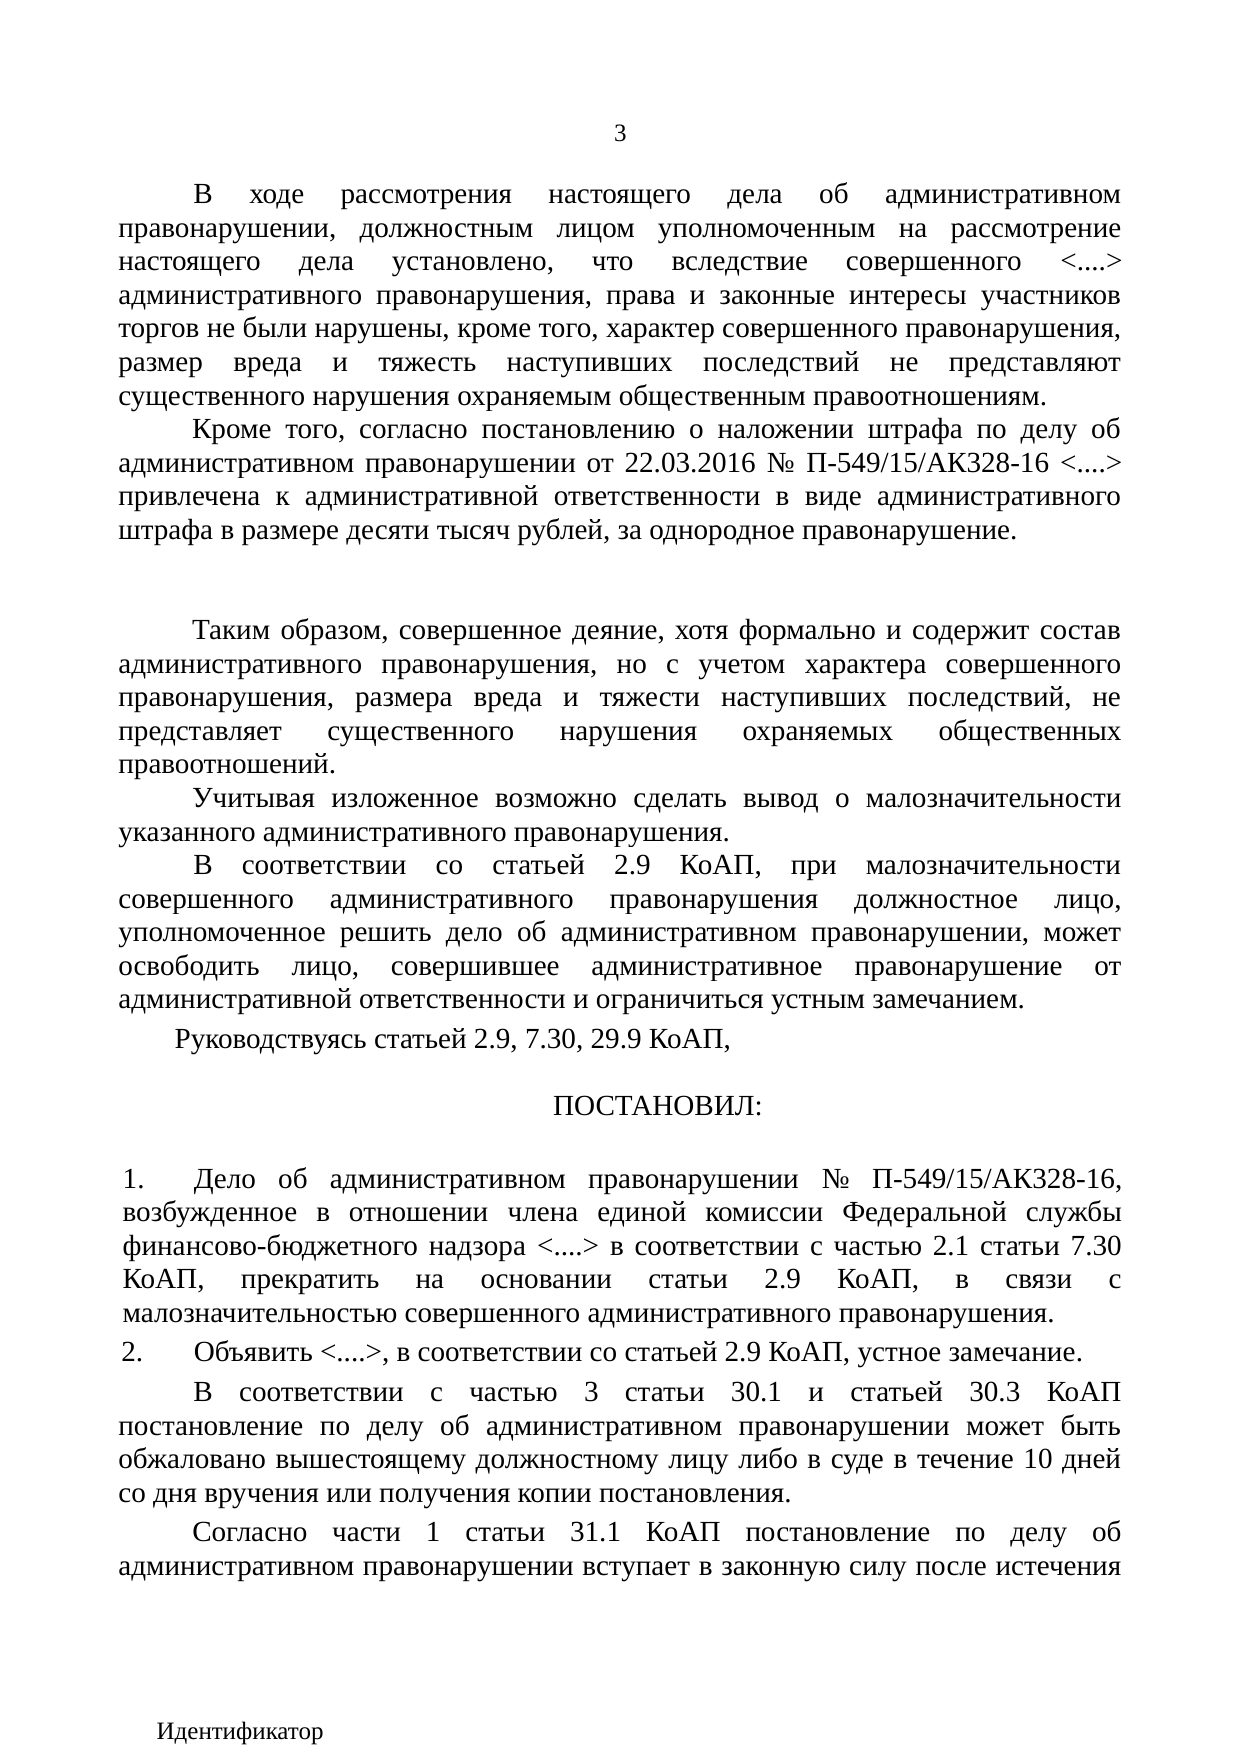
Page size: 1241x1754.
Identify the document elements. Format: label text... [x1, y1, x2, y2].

text Согласно части 1 статьи 31.1 КоАП постановление по делу об административном правонарушении вступает в законную силу после истечения [118, 1514, 1122, 1581]
list Объявить <....>, в соответствии со статьей 2.9 КоАП, устное замечание. [119, 1334, 1122, 1368]
text В соответствии со статьей 2.9 КоАП, при малозначительности совершенного административного правонарушения должностное лицо, уполномоченное решить дело об административном правонарушении, может освободить лицо, совершившее административное правонарушение от административной ответственности и ограничиться устным замечанием. [118, 847, 1122, 1015]
text В соответствии с частью 3 статьи 30.1 и статьей 30.3 КоАП постановление по делу об административном правонарушении может быть обжаловано вышестоящему должностному лицу либо в суде в течение 10 дней со дня вручения или получения копии постановления. [118, 1374, 1122, 1508]
text Кроме того, согласно постановлению о наложении штрафа по делу об административном правонарушении от 22.03.2016 № П-549/15/АК328-16 <....> привлечена к административной ответственности в виде административного штрафа в размере десяти тысяч рублей, за однородное правонарушение. [118, 411, 1122, 545]
text Руководствуясь статьей 2.9, 7.30, 29.9 КоАП, [118, 1021, 1122, 1054]
text ПОСТАНОВИЛ: [118, 1088, 1122, 1121]
list Дело об административном правонарушении № П-549/15/АК328-16, возбужденное в отношении члена единой комиссии Федеральной службы финансово-бюджетного надзора <....> в соответствии с частью 2.1 статьи 7.30 КоАП, прекратить на основании статьи 2.9 КоАП, в связи с малозначительностью совершенного административного правонарушения. [122, 1161, 1122, 1329]
text Учитывая изложенное возможно сделать вывод о малозначительности указанного административного правонарушения. [118, 780, 1122, 847]
text Таким образом, совершенное деяние, хотя формально и содержит состав административного правонарушения, но с учетом характера совершенного правонарушения, размера вреда и тяжести наступивших последствий, не представляет существенного нарушения охраняемых общественных правоотношений. [118, 612, 1122, 780]
text В ходе рассмотрения настоящего дела об административном правонарушении, должностным лицом уполномоченным на рассмотрение настоящего дела установлено, что вследствие совершенного <....> административного правонарушения, права и законные интересы участников торгов не были нарушены, кроме того, характер совершенного правонарушения, размер вреда и тяжесть наступивших последствий не представляют существенного нарушения охраняемым общественным правоотношениям. [118, 176, 1122, 411]
